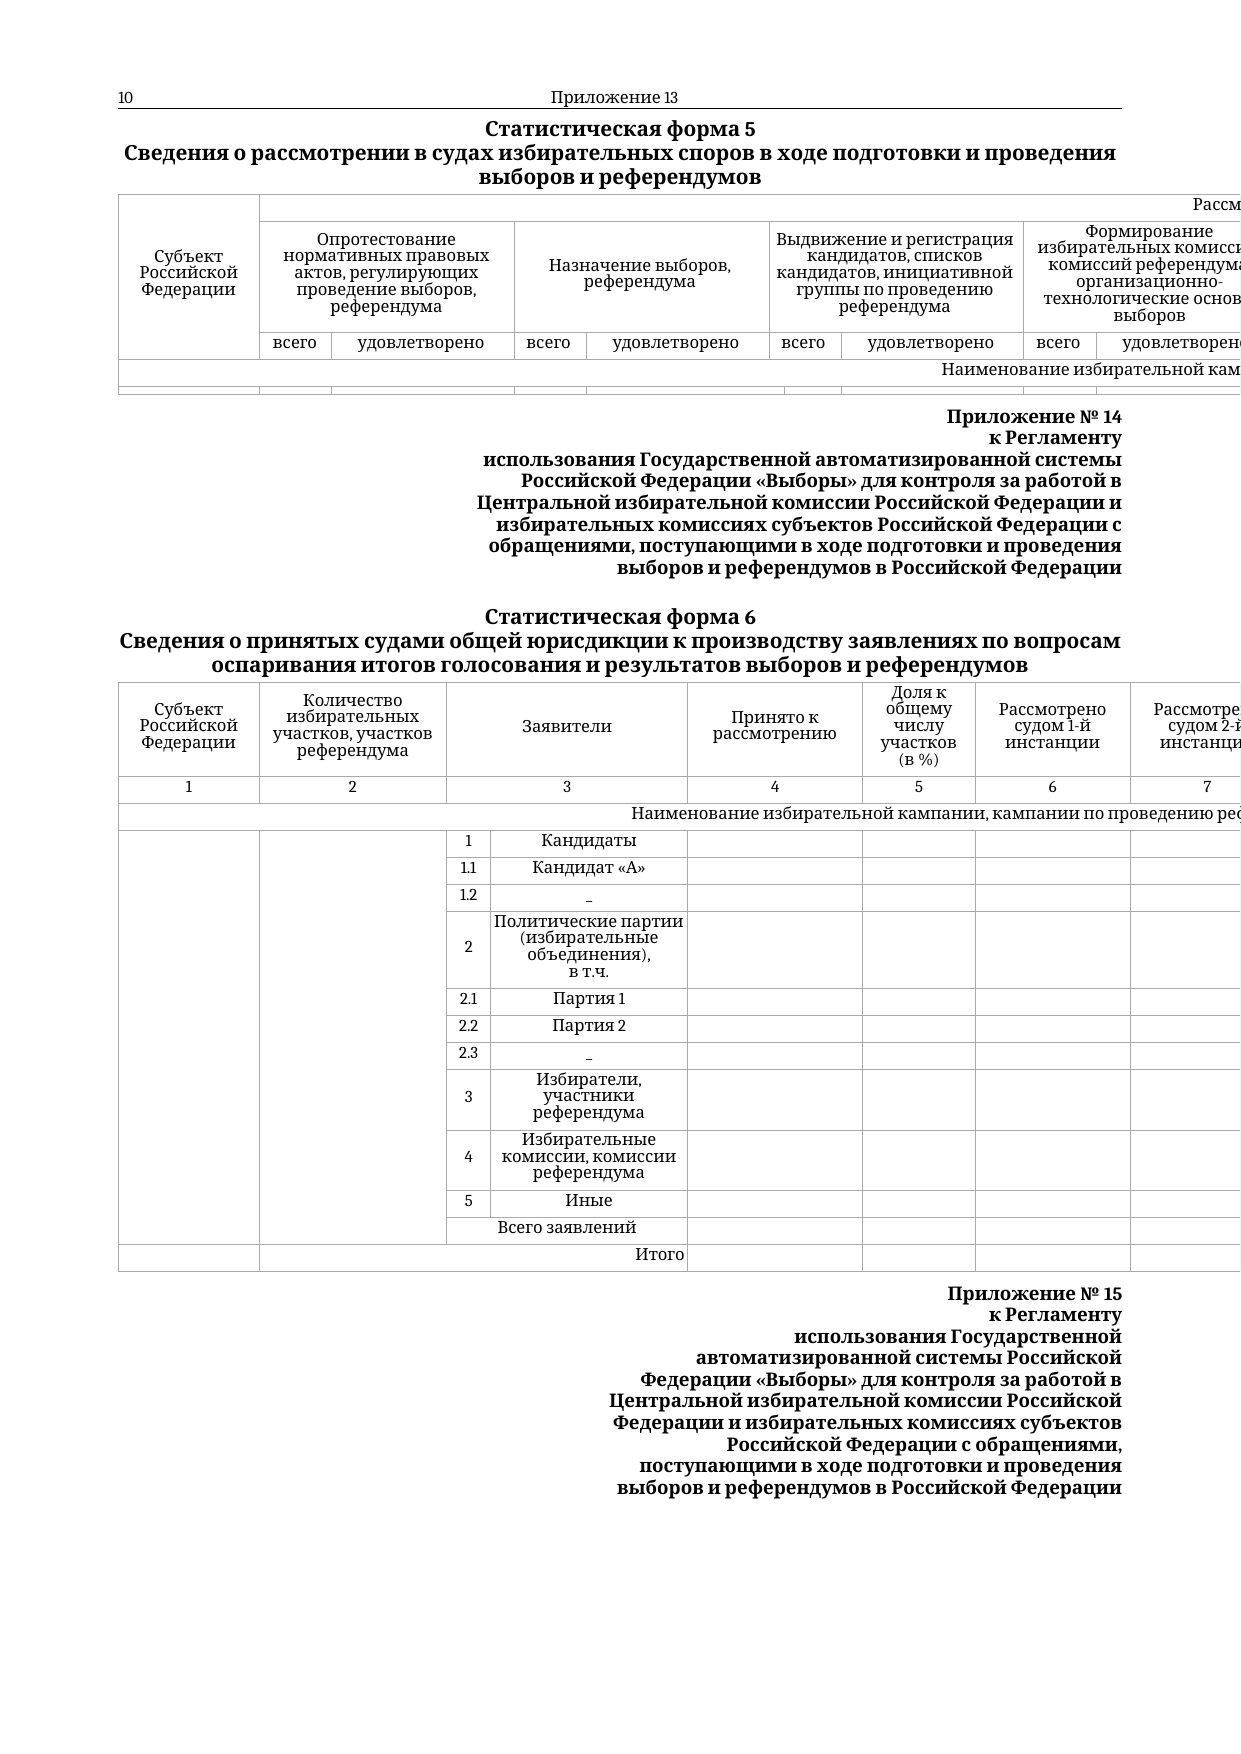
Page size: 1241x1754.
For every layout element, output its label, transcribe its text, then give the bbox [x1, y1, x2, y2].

table_cell [688, 1070, 862, 1129]
table_header Субъект Российской Федерации [119, 683, 259, 776]
table_cell [1131, 1218, 1240, 1244]
table_cell [976, 1191, 1130, 1217]
table_cell [119, 831, 259, 1244]
table_cell 1 [119, 777, 259, 803]
table_header Рассмотрено/удовлетворено заявлений [260, 195, 1240, 221]
table_cell [119, 387, 259, 394]
table_cell 5 [447, 1191, 490, 1217]
table_cell [863, 989, 975, 1015]
table_cell [688, 831, 862, 857]
table_cell [863, 1218, 975, 1244]
subtitle Статистическая форма 6 Сведения о принятых судами общей юрисдикции к производству заявлениях по вопросам оспаривания итогов голосования и результатов выборов и референдумов [118, 606, 1122, 678]
table_cell [332, 387, 514, 394]
table_cell 2 [447, 912, 490, 988]
table_cell [863, 858, 975, 884]
table_cell всего [770, 333, 841, 359]
table_cell 2.1 [447, 989, 490, 1015]
table_cell [863, 1070, 975, 1129]
table_cell [688, 1245, 862, 1271]
table_cell [1024, 387, 1096, 394]
text Приложение № 14 к Регламенту использования Государственной автоматизированной системы Российской Федерации «Выборы» для контроля за работой в Центральной избирательной комиссии Российской Федерации и избирательных комиссиях субъектов Российской Федерации с обращениями, поступающими в ходе подготовки и проведения выборов и референдумов в Российской Федерации [118, 406, 1122, 579]
table_cell всего [1024, 333, 1096, 359]
table_cell [863, 831, 975, 857]
table_cell 3 [447, 1070, 490, 1129]
table_cell [119, 1245, 259, 1271]
table_cell 3 [447, 777, 687, 803]
table_cell 2.2 [447, 1016, 490, 1042]
table_cell 7 [1131, 777, 1240, 803]
table_cell Назначение выборов, референдума [515, 222, 769, 332]
table_cell Политические партии (избирательные объединения), в т.ч. [491, 912, 687, 988]
table_cell 4 [447, 1131, 490, 1190]
table_cell всего [515, 333, 586, 359]
table_header Доля к общему числу участков (в %) [863, 683, 975, 776]
table_cell [1131, 989, 1240, 1015]
table_cell [976, 1245, 1130, 1271]
table_cell [1131, 1016, 1240, 1042]
table_cell [976, 885, 1130, 911]
table_cell [976, 1131, 1130, 1190]
table_cell [1131, 912, 1240, 988]
table_cell [863, 1131, 975, 1190]
table_cell Опротестование нормативных правовых актов, регулирующих проведение выборов, референдума [260, 222, 514, 332]
table_cell 1.1 [447, 858, 490, 884]
table_header Принято к рассмотрению [688, 683, 862, 776]
table_cell [863, 1043, 975, 1069]
table_cell удовлетворено [1097, 333, 1240, 359]
table_cell Партия 1 [491, 989, 687, 1015]
table_cell [785, 387, 841, 394]
table_cell [1131, 1191, 1240, 1217]
table_cell [976, 1070, 1130, 1129]
table_cell [260, 387, 331, 394]
table_cell [688, 989, 862, 1015]
table_cell всего [260, 333, 331, 359]
table_cell [976, 858, 1130, 884]
table_cell 5 [863, 777, 975, 803]
table_cell 2.3 [447, 1043, 490, 1069]
table_cell [688, 1191, 862, 1217]
table_cell [1131, 1070, 1240, 1129]
table_cell Всего заявлений [447, 1218, 687, 1244]
table_cell 6 [976, 777, 1130, 803]
table_cell Наименование избирательной кампании, кампании по проведению референдума [119, 360, 1240, 386]
table_cell _ [491, 885, 687, 911]
table_cell Итого [260, 1245, 687, 1271]
table_header Количество избирательных участков, участков референдума [260, 683, 446, 776]
table_cell [688, 885, 862, 911]
table_cell [976, 1043, 1130, 1069]
text Приложение № 15 к Регламенту использования Государственной автоматизированной системы Российской Федерации «Выборы» для контроля за работой в Центральной избирательной комиссии Российской Федерации и избирательных комиссиях субъектов Российской Федерации с обращениями, поступающими в ходе подготовки и проведения выборов и референдумов в Российской Федерации [118, 1283, 1122, 1499]
table_cell 1.2 [447, 885, 490, 911]
table_cell [863, 1191, 975, 1217]
table_header Рассмотрено судом 2-й инстанции [1131, 683, 1240, 776]
table_cell [688, 1016, 862, 1042]
table_cell Избиратели, участники референдума [491, 1070, 687, 1129]
table_cell [688, 1043, 862, 1069]
table_cell [976, 912, 1130, 988]
table_cell Иные [491, 1191, 687, 1217]
table_cell Кандидаты [491, 831, 687, 857]
table_cell [976, 989, 1130, 1015]
table_cell [688, 858, 862, 884]
table_cell Избирательные комиссии, комиссии референдума [491, 1131, 687, 1190]
table_cell _ [491, 1043, 687, 1069]
table_cell [1131, 831, 1240, 857]
table_cell [976, 1016, 1130, 1042]
table_cell [842, 387, 1023, 394]
table_cell [1131, 1245, 1240, 1271]
table_cell [1131, 858, 1240, 884]
table_cell [863, 1016, 975, 1042]
table_cell удовлетворено [332, 333, 514, 359]
table_cell [1131, 1043, 1240, 1069]
table_cell Кандидат «А» [491, 858, 687, 884]
table_cell Выдвижение и регистрация кандидатов, списков кандидатов, инициативной группы по проведению референдума [770, 222, 1023, 332]
table_cell [976, 1218, 1130, 1244]
table_cell [1131, 1131, 1240, 1190]
table_cell 2 [260, 777, 446, 803]
table_cell 1 [447, 831, 490, 857]
table_cell [587, 387, 784, 394]
table_cell удовлетворено [587, 333, 769, 359]
table_cell [260, 831, 446, 1244]
table_cell [863, 885, 975, 911]
table_cell [688, 912, 862, 988]
table_cell [688, 1218, 862, 1244]
table_cell [1131, 885, 1240, 911]
table_cell [863, 912, 975, 988]
table_cell [863, 1245, 975, 1271]
table_cell 4 [688, 777, 862, 803]
subtitle Статистическая форма 5 Сведения о рассмотрении в судах избирательных споров в ходе подготовки и проведения выборов и референдумов [118, 118, 1122, 190]
table_cell [688, 1131, 862, 1190]
table_cell [976, 831, 1130, 857]
table_header Заявители [447, 683, 687, 776]
table_cell Формирование избирательных комиссий, комиссий референдума, организационно-технологические основы выборов [1024, 222, 1240, 332]
table_cell [515, 387, 586, 394]
table_cell удовлетворено [842, 333, 1023, 359]
table_header Рассмотрено судом 1-й инстанции [976, 683, 1130, 776]
table_cell Партия 2 [491, 1016, 687, 1042]
table_header Субъект Российской Федерации [119, 195, 259, 359]
table_cell Наименование избирательной кампании, кампании по проведению референдума [119, 804, 1240, 830]
table_cell [1097, 387, 1240, 394]
